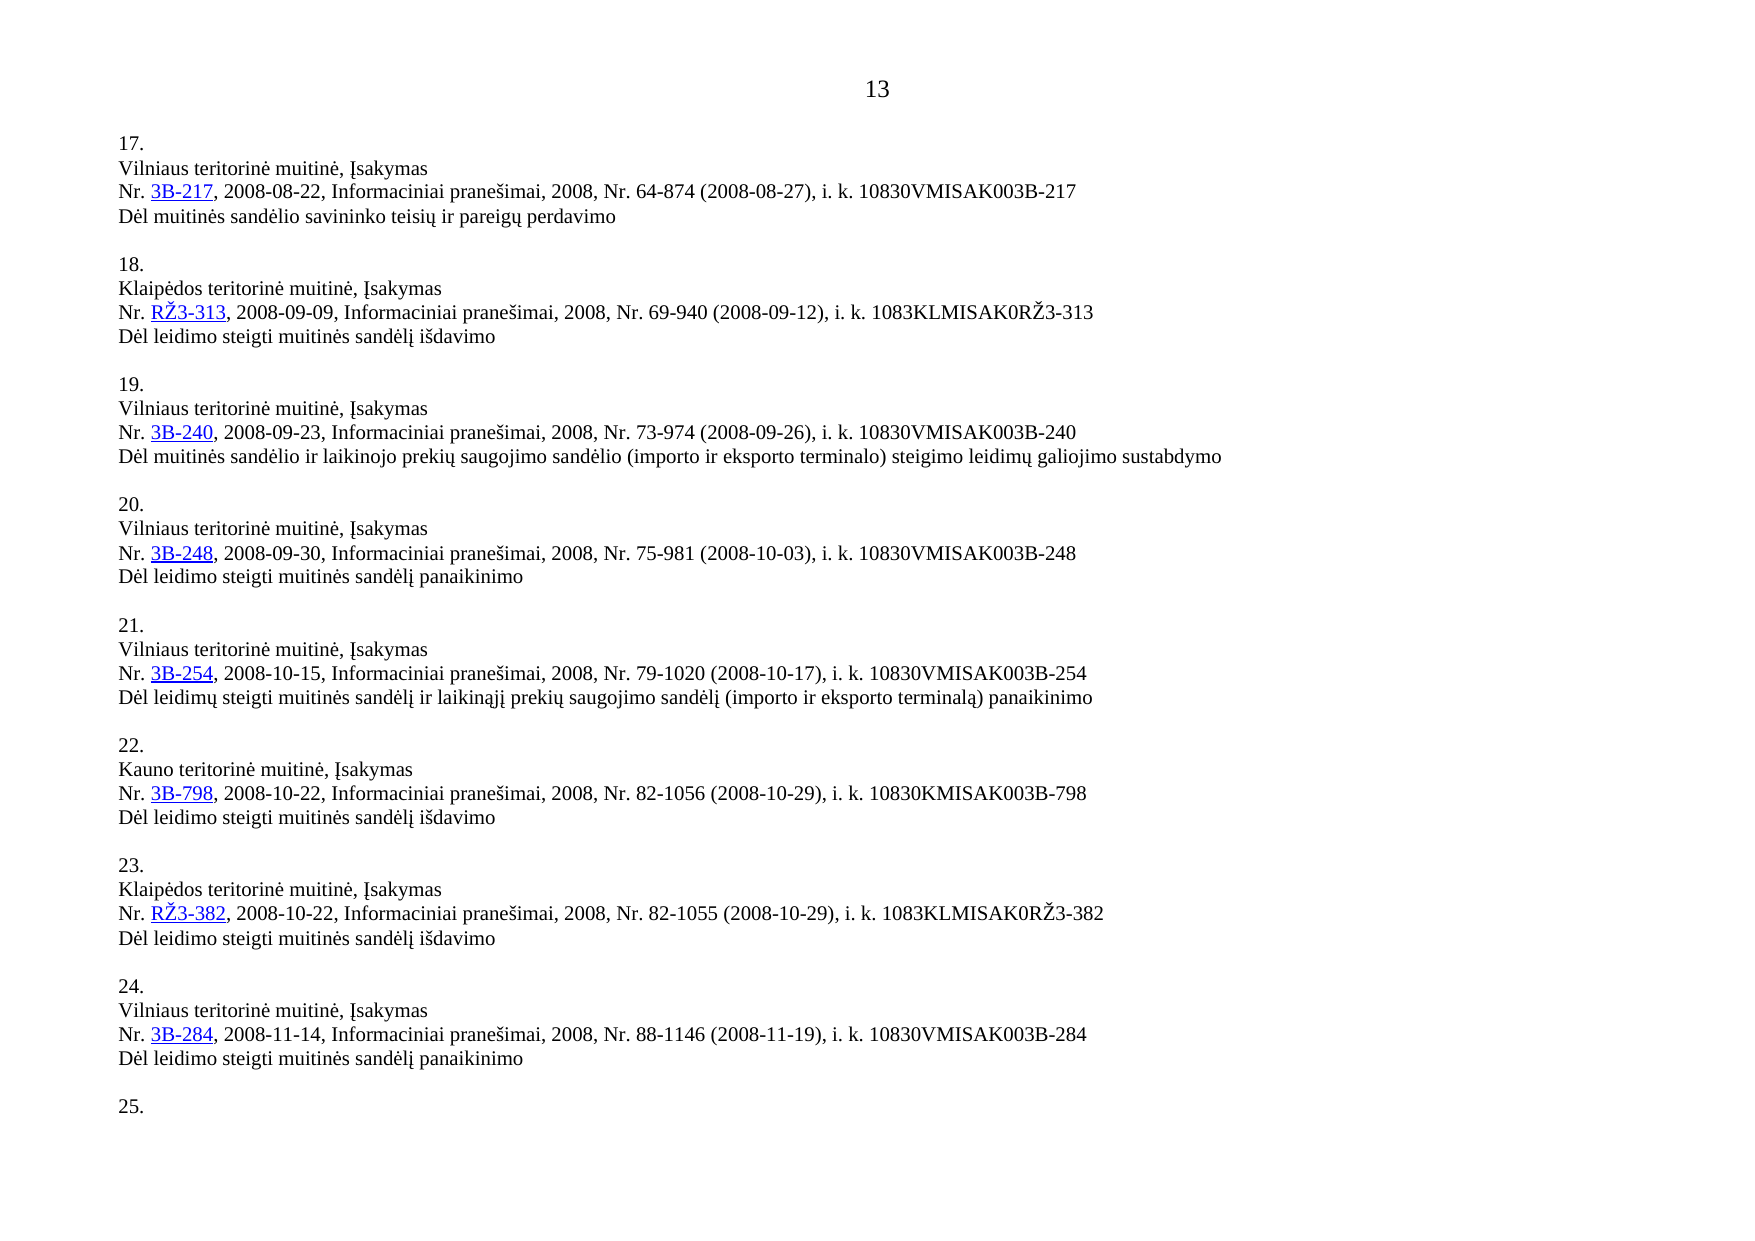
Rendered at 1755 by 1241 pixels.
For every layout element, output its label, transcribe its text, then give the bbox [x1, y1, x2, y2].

text 21. [118, 613, 1636, 637]
text Nr. 3B-798, 2008-10-22, Informaciniai pranešimai, 2008, Nr. 82-1056 (2008-10-29), i. k. 10830KMISAK003B-798 [118, 781, 1636, 805]
text 18. [118, 252, 1636, 276]
text Dėl leidimo steigti muitinės sandėlį panaikinimo [118, 1046, 1636, 1070]
text Vilniaus teritorinė muitinė, Įsakymas [118, 155, 1636, 179]
text Vilniaus teritorinė muitinė, Įsakymas [118, 516, 1636, 540]
text Klaipėdos teritorinė muitinė, Įsakymas [118, 276, 1636, 300]
text Nr. RŽ3-382, 2008-10-22, Informaciniai pranešimai, 2008, Nr. 82-1055 (2008-10-29), i. k. 1083KLMISAK0RŽ3-382 [118, 901, 1636, 925]
text Dėl muitinės sandėlio savininko teisių ir pareigų perdavimo [118, 203, 1636, 228]
text Nr. 3B-254, 2008-10-15, Informaciniai pranešimai, 2008, Nr. 79-1020 (2008-10-17), i. k. 10830VMISAK003B-254 [118, 661, 1636, 685]
text Nr. 3B-284, 2008-11-14, Informaciniai pranešimai, 2008, Nr. 88-1146 (2008-11-19), i. k. 10830VMISAK003B-284 [118, 1022, 1636, 1046]
text Nr. 3B-217, 2008-08-22, Informaciniai pranešimai, 2008, Nr. 64-874 (2008-08-27), i. k. 10830VMISAK003B-217 [118, 179, 1636, 203]
text 24. [118, 973, 1636, 998]
text Dėl leidimo steigti muitinės sandėlį išdavimo [118, 324, 1636, 348]
text Vilniaus teritorinė muitinė, Įsakymas [118, 637, 1636, 661]
text 17. [118, 131, 1636, 155]
text 22. [118, 733, 1636, 757]
text 23. [118, 853, 1636, 877]
text Dėl leidimo steigti muitinės sandėlį išdavimo [118, 805, 1636, 829]
text Klaipėdos teritorinė muitinė, Įsakymas [118, 877, 1636, 901]
text Nr. RŽ3-313, 2008-09-09, Informaciniai pranešimai, 2008, Nr. 69-940 (2008-09-12), i. k. 1083KLMISAK0RŽ3-313 [118, 300, 1636, 324]
text Vilniaus teritorinė muitinė, Įsakymas [118, 396, 1636, 420]
text 25. [118, 1094, 1636, 1118]
text Dėl leidimo steigti muitinės sandėlį išdavimo [118, 925, 1636, 949]
text 19. [118, 372, 1636, 396]
text Dėl leidimų steigti muitinės sandėlį ir laikinąjį prekių saugojimo sandėlį (importo ir eksporto terminalą) panaikinimo [118, 685, 1636, 709]
text Dėl leidimo steigti muitinės sandėlį panaikinimo [118, 564, 1636, 588]
text Dėl muitinės sandėlio ir laikinojo prekių saugojimo sandėlio (importo ir eksporto terminalo) steigimo leidimų galiojimo sustabdymo [118, 444, 1636, 468]
text Vilniaus teritorinė muitinė, Įsakymas [118, 998, 1636, 1022]
text Nr. 3B-240, 2008-09-23, Informaciniai pranešimai, 2008, Nr. 73-974 (2008-09-26), i. k. 10830VMISAK003B-240 [118, 420, 1636, 444]
text 20. [118, 492, 1636, 516]
text Kauno teritorinė muitinė, Įsakymas [118, 757, 1636, 781]
text Nr. 3B-248, 2008-09-30, Informaciniai pranešimai, 2008, Nr. 75-981 (2008-10-03), i. k. 10830VMISAK003B-248 [118, 540, 1636, 564]
